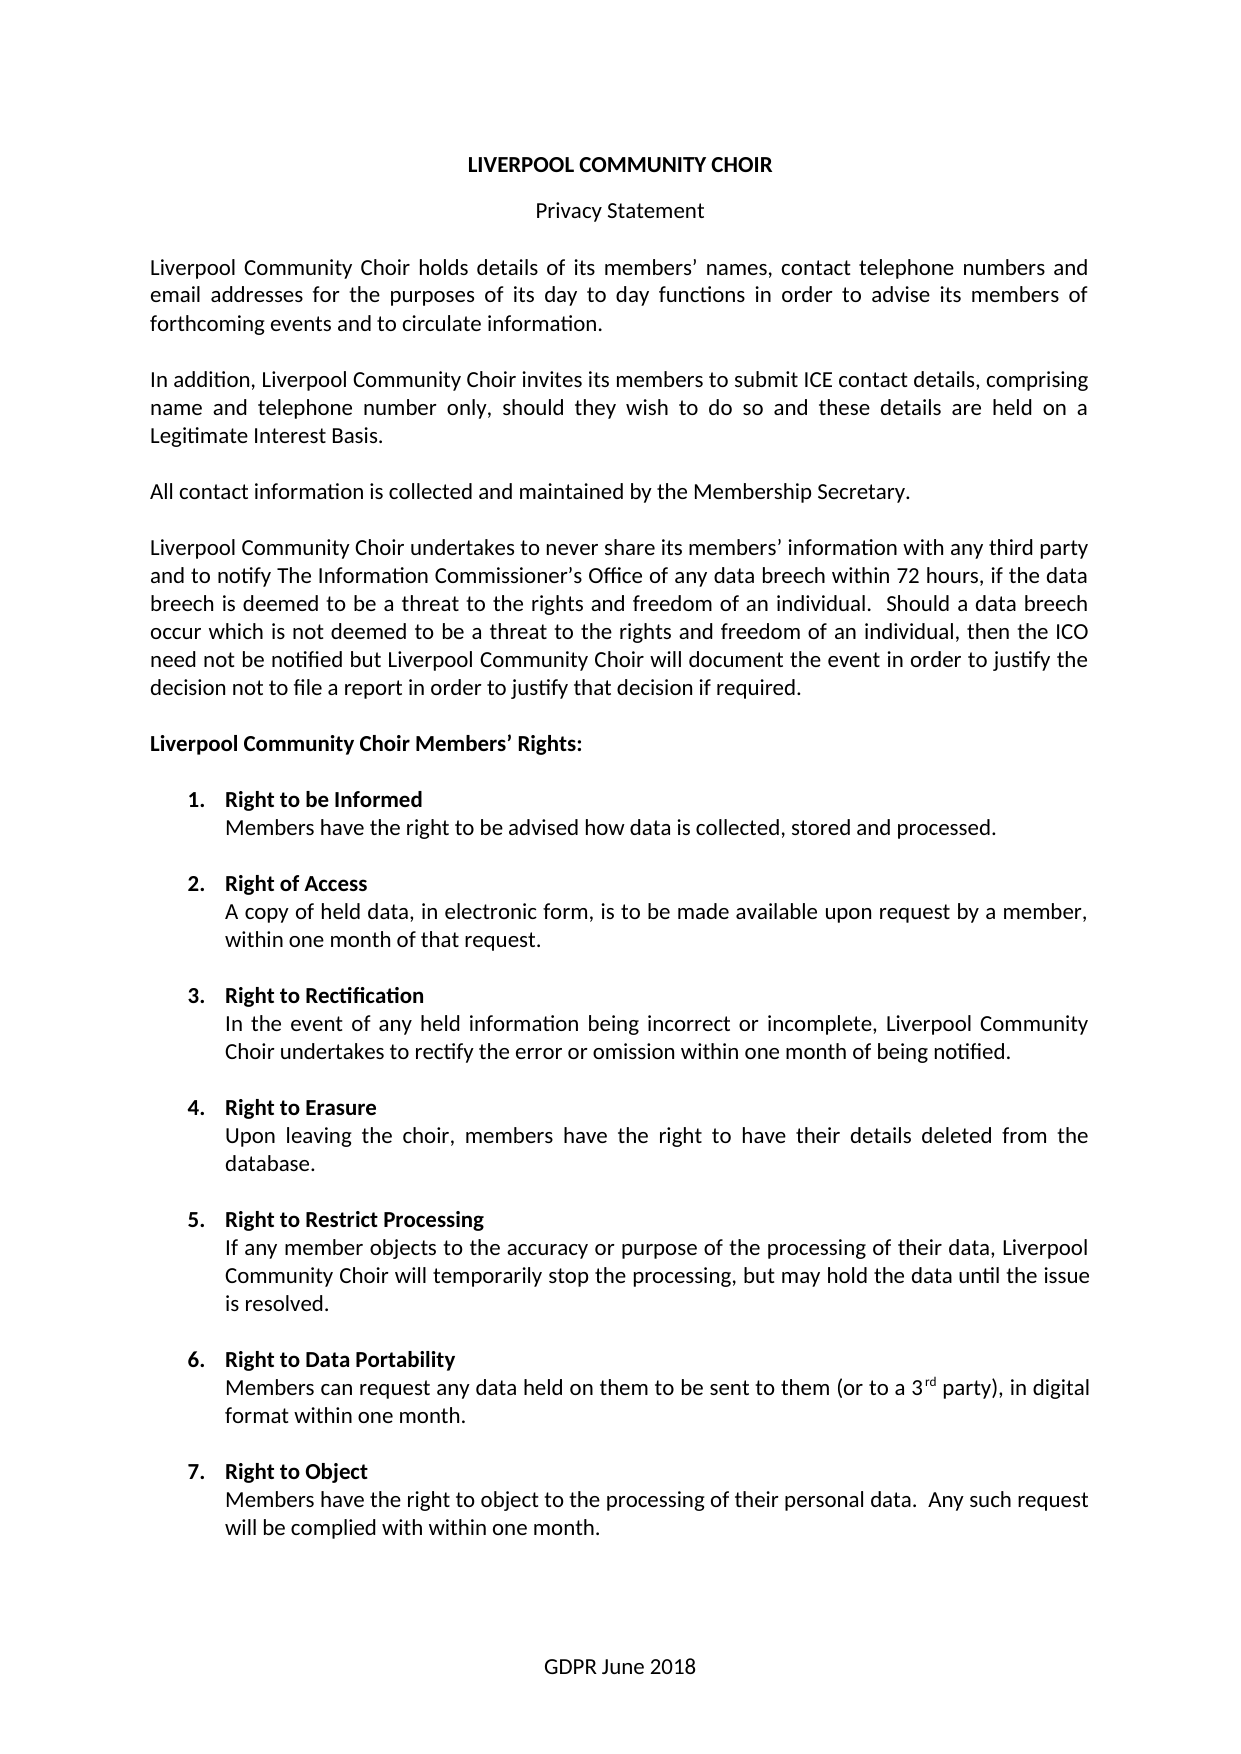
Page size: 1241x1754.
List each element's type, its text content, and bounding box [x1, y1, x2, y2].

text Members have the right to object to the processing of their personal data. Any such request will be complied with within one month. [225, 1486, 1090, 1542]
text Liverpool Community Choir Members’ Rights: [150, 729, 1090, 757]
text If any member objects to the accuracy or purpose of the processing of their data, Liverpool Community Choir will temporarily stop the processing, but may hold the data until the issue is resolved. [225, 1233, 1090, 1317]
list Right to Object [187, 1457, 1090, 1486]
list Right to be Informed [187, 785, 1090, 813]
text Members have the right to be advised how data is collected, stored and processed. [225, 813, 1090, 841]
text In the event of any held information being incorrect or incomplete, Liverpool Community Choir undertakes to rectify the error or omission within one month of being notified. [225, 1009, 1090, 1065]
list Right to Restrict Processing [187, 1205, 1090, 1233]
list Right to Erasure [187, 1093, 1090, 1121]
text Liverpool Community Choir undertakes to never share its members’ information with any third party and to notify The Information Commissioner’s Office of any data breech within 72 hours, if the data breech is deemed to be a threat to the rights and freedom of an individual. Should a data breech occur which is not deemed to be a threat to the rights and freedom of an individual, then the ICO need not be notified but Liverpool Community Choir will document the event in order to justify the decision not to file a report in order to justify that decision if required. [150, 533, 1090, 701]
text Upon leaving the choir, members have the right to have their details deleted from the database. [225, 1121, 1090, 1177]
text In addition, Liverpool Community Choir invites its members to submit ICE contact details, comprising name and telephone number only, should they wish to do so and these details are held on a Legitimate Interest Basis. [150, 365, 1090, 449]
text Liverpool Community Choir holds details of its members’ names, contact telephone numbers and email addresses for the purposes of its day to day functions in order to advise its members of forthcoming events and to circulate information. [150, 253, 1090, 337]
text Members can request any data held on them to be sent to them (or to a 3rd party), in digital format within one month. [225, 1373, 1090, 1429]
text All contact information is collected and maintained by the Membership Secretary. [150, 477, 1090, 505]
list Right to Rectification [187, 981, 1090, 1009]
list Right to Data Portability [187, 1345, 1090, 1373]
list Right of Access [187, 869, 1090, 897]
text A copy of held data, in electronic form, is to be made available upon request by a member, within one month of that request. [225, 897, 1090, 953]
text LIVERPOOL COMMUNITY CHOIR [150, 150, 1090, 178]
text Privacy Statement [150, 197, 1090, 224]
